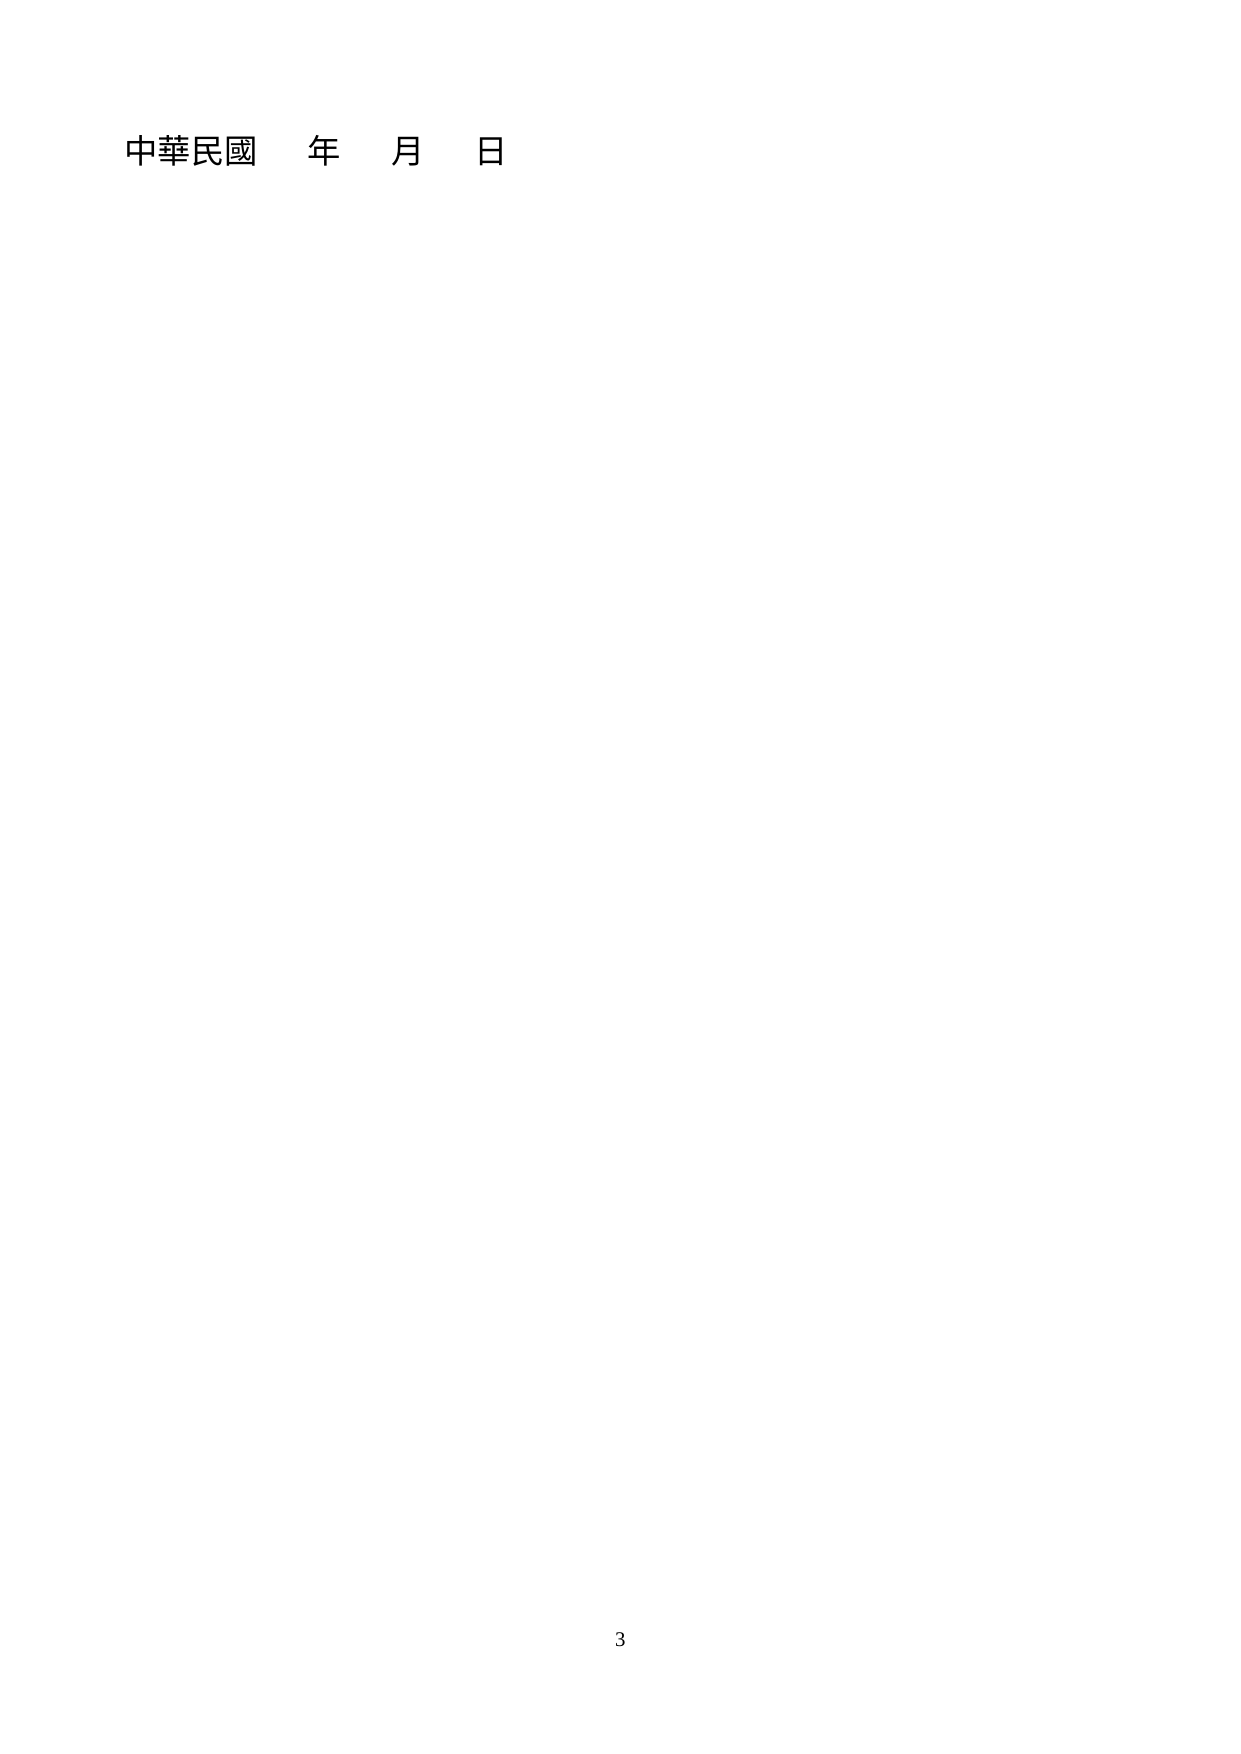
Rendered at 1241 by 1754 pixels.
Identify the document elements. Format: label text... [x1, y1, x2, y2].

text 中華民國 年 月 日 [124, 108, 1116, 170]
